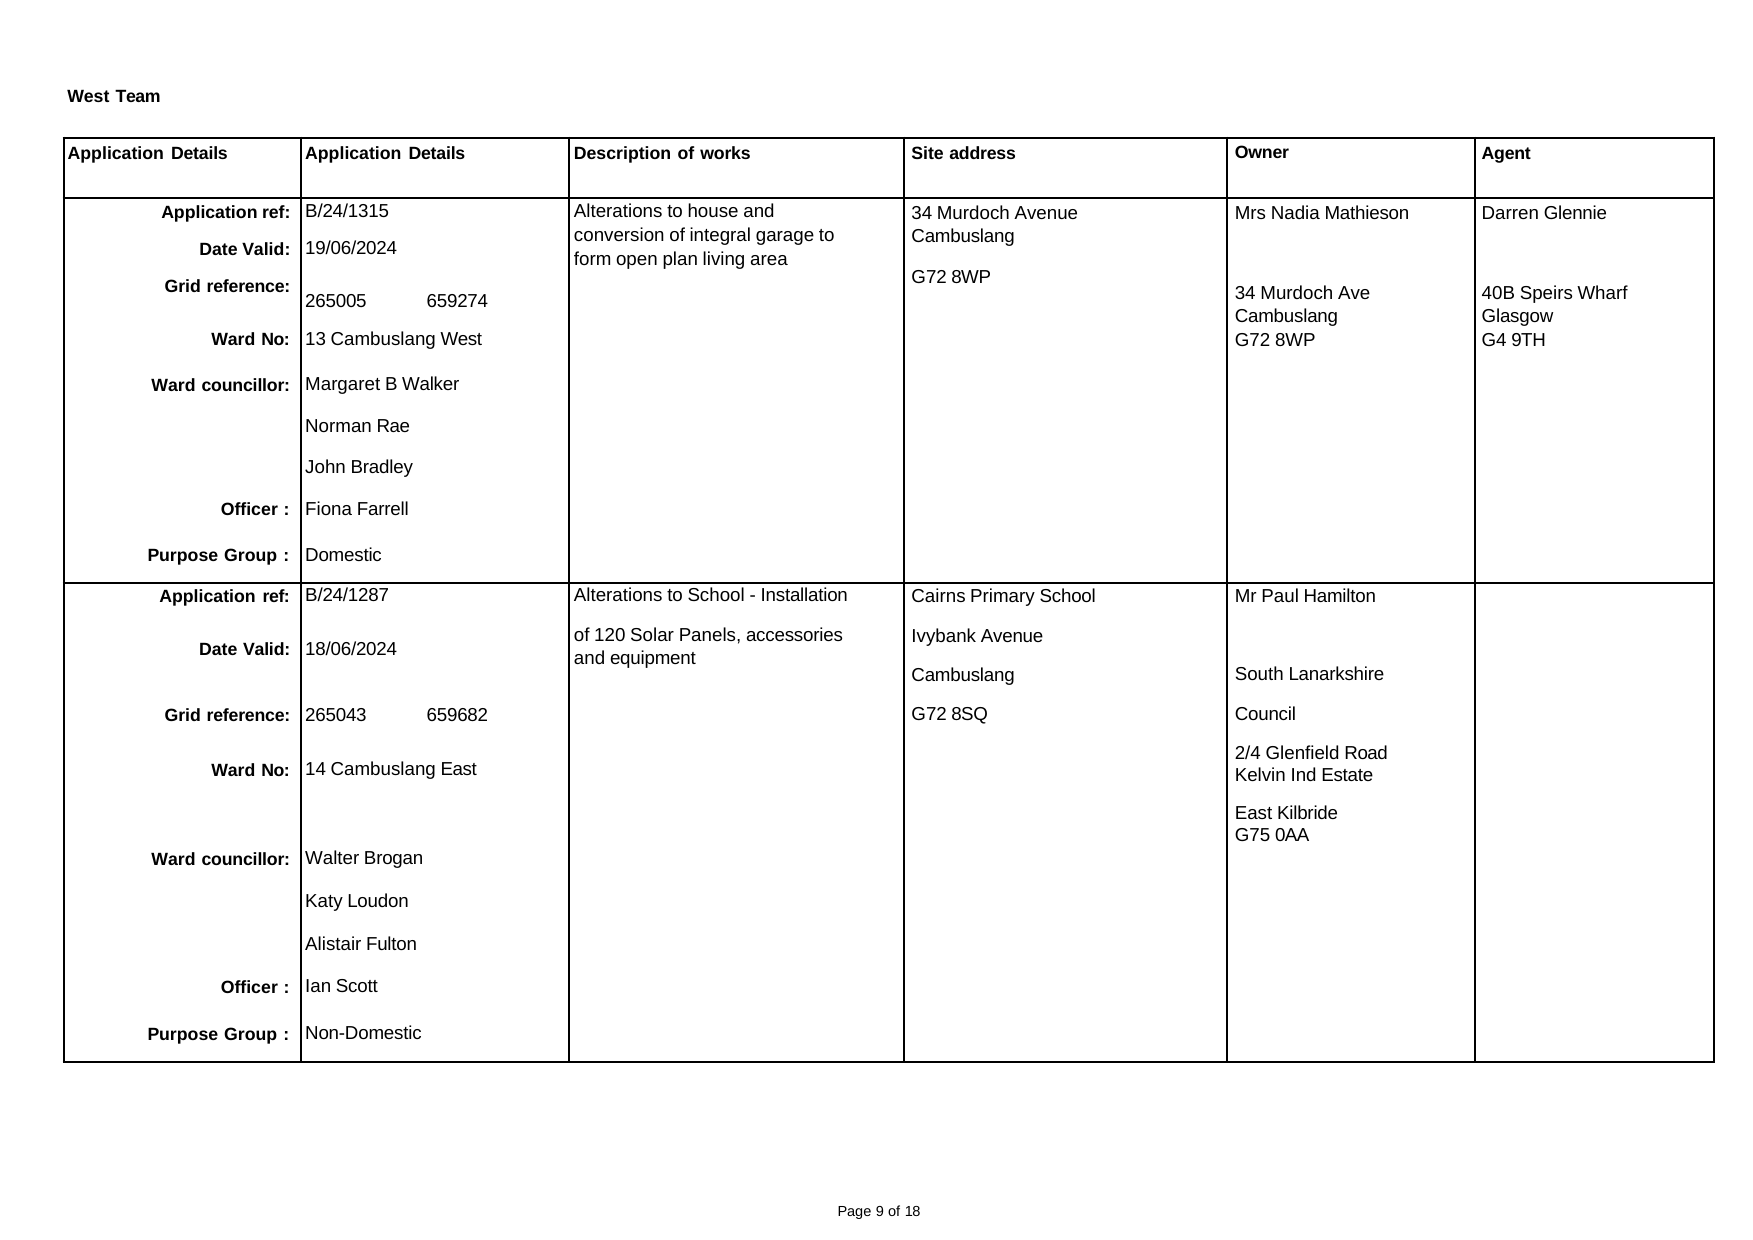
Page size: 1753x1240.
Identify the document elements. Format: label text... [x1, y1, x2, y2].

table_cell [302, 824, 568, 845]
table_cell [905, 1014, 1226, 1061]
table_cell Date Valid: [65, 623, 300, 702]
table_cell Officer : [65, 971, 300, 1013]
table_cell [570, 845, 903, 886]
table_cell Ward councillor: [65, 368, 300, 412]
table_cell 34 Murdoch Avenue Cambuslang G72 8WP [905, 199, 1226, 367]
table_header Owner [1228, 139, 1474, 197]
table_cell [570, 453, 903, 494]
table_cell [1228, 971, 1474, 1013]
table_cell [570, 1014, 903, 1061]
table_cell [1476, 536, 1713, 582]
table_cell [1228, 886, 1474, 928]
table_cell [302, 802, 568, 823]
table_cell G72 8SQ [905, 702, 1226, 741]
table_cell Application ref: [65, 584, 300, 623]
table_cell Katy Loudon [302, 886, 568, 928]
table_cell [905, 494, 1226, 536]
table_cell [1476, 368, 1713, 412]
table_cell Application ref: Date Valid: Grid reference: Ward No: [65, 199, 300, 367]
table_cell Purpose Group : [65, 1014, 300, 1061]
table_cell East Kilbride [1228, 802, 1474, 823]
table_cell [570, 741, 903, 802]
table_cell [570, 494, 903, 536]
table_cell Officer : [65, 494, 300, 536]
table_cell [905, 971, 1226, 1013]
table_cell Ivybank Avenue Cambuslang [905, 623, 1226, 702]
table_cell Ward No: [65, 741, 300, 802]
table_cell Fiona Farrell [302, 494, 568, 536]
table_cell Ward councillor: [65, 845, 300, 886]
table_cell [905, 802, 1226, 823]
table_cell 2/4 Glenfield Road Kelvin Ind Estate [1228, 741, 1474, 802]
table_cell [1476, 453, 1713, 494]
table_cell [1228, 536, 1474, 582]
table_cell G75 0AA [1228, 824, 1474, 845]
table_cell [1228, 494, 1474, 536]
table_cell 265043 659682 [302, 702, 568, 741]
table_cell Purpose Group : [65, 536, 300, 582]
table_cell [905, 368, 1226, 412]
table_cell Cairns Primary School [905, 584, 1226, 623]
table_cell Domestic [302, 536, 568, 582]
table_cell [905, 824, 1226, 845]
table_cell South Lanarkshire [1228, 623, 1474, 702]
table_cell Mr Paul Hamilton [1228, 584, 1474, 623]
table_cell [570, 886, 903, 928]
table_header Application Details [302, 139, 568, 197]
table_cell [570, 368, 903, 412]
table_cell Margaret B Walker [302, 368, 568, 412]
table_cell Council [1228, 702, 1474, 741]
table_cell [905, 536, 1226, 582]
table_cell Non-Domestic [302, 1014, 568, 1061]
table_cell John Bradley [302, 453, 568, 494]
table_cell Alistair Fulton [302, 928, 568, 971]
table_cell [570, 536, 903, 582]
table_cell [570, 824, 903, 845]
table_cell Alterations to School - Installation [570, 584, 903, 623]
table_cell [570, 802, 903, 823]
table_header Description of works [570, 139, 903, 197]
table_cell B/24/1287 [302, 584, 568, 623]
table_cell [905, 741, 1226, 802]
table_cell [1476, 494, 1713, 536]
table_cell [1228, 928, 1474, 971]
table_cell [570, 928, 903, 971]
table_cell 18/06/2024 [302, 623, 568, 702]
table_cell 14 Cambuslang East [302, 741, 568, 802]
table_header Application Details [65, 139, 300, 197]
table_cell [570, 971, 903, 1013]
table_cell [65, 824, 300, 845]
table_cell [905, 453, 1226, 494]
table_cell [1228, 453, 1474, 494]
table_cell [1228, 412, 1474, 453]
table_cell Norman Rae [302, 412, 568, 453]
table_cell [905, 845, 1226, 886]
table_cell Grid reference: [65, 702, 300, 741]
table_cell [570, 702, 903, 741]
table_cell Alterations to house and conversion of integral garage to form open plan living area [570, 199, 903, 367]
table_cell [65, 928, 300, 971]
table_cell B/24/1315 19/06/2024 265005 659274 13 Cambuslang West [302, 199, 568, 367]
table_cell [570, 412, 903, 453]
table_cell [905, 928, 1226, 971]
table_cell [1228, 1014, 1474, 1061]
table_cell Darren Glennie 40B Speirs Wharf Glasgow G4 9TH [1476, 199, 1713, 367]
table_cell [65, 453, 300, 494]
table_cell Walter Brogan [302, 845, 568, 886]
table_cell [65, 412, 300, 453]
table_cell [1476, 584, 1713, 1061]
table_header Agent [1476, 139, 1713, 197]
table_cell [905, 412, 1226, 453]
table_cell [1228, 845, 1474, 886]
table_cell [905, 886, 1226, 928]
table_cell of 120 Solar Panels, accessories and equipment [570, 623, 903, 702]
table_cell Ian Scott [302, 971, 568, 1013]
table_header Site address [905, 139, 1226, 197]
table_cell [1228, 368, 1474, 412]
table_cell [65, 886, 300, 928]
table_cell [65, 802, 300, 823]
table_cell Mrs Nadia Mathieson 34 Murdoch Ave Cambuslang G72 8WP [1228, 199, 1474, 367]
table_cell [1476, 412, 1713, 453]
